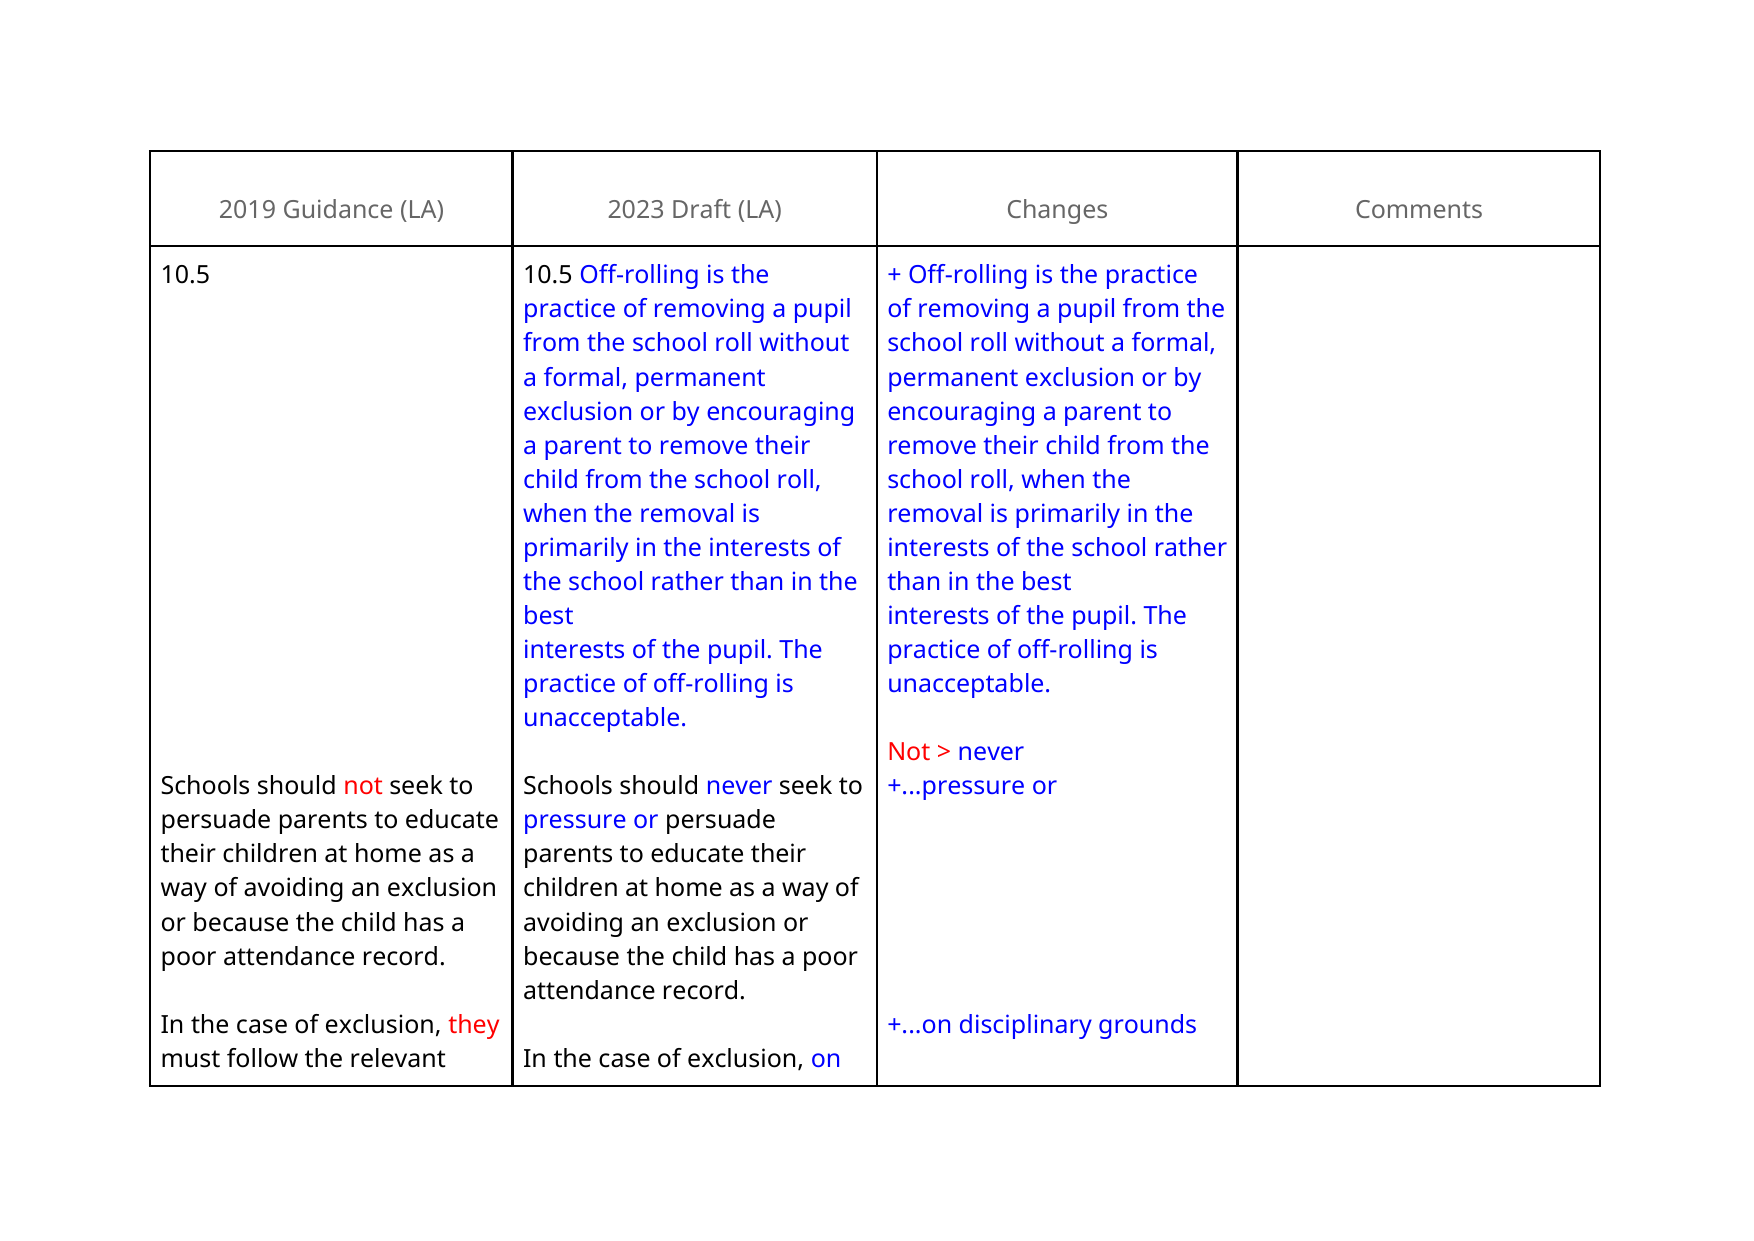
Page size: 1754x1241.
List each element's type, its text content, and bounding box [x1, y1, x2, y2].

table_header 2019 Guidance (LA) [151, 152, 511, 244]
table_cell [1239, 247, 1599, 1085]
table_header Changes [878, 152, 1236, 244]
table_header Comments [1239, 152, 1599, 244]
table_header 2023 Draft (LA) [514, 152, 876, 244]
table_cell 10.5 Schools should not seek to persuade parents to educate their children at home as a way of avoiding an exclusion or because the child has a poor attendance record. In the case of exclusion, they must follow the relevant [151, 247, 511, 1085]
table_cell + Off-rolling is the practice of removing a pupil from the school roll without a formal, permanent exclusion or by encouraging a parent to remove their child from the school roll, when the removal is primarily in the interests of the school rather than in the best interests of the pupil. The practice of off-rolling is unacceptable. Not > never +...pressure or +...on disciplinary grounds [878, 247, 1236, 1085]
table_cell 10.5 Off-rolling is the practice of removing a pupil from the school roll without a formal, permanent exclusion or by encouraging a parent to remove their child from the school roll, when the removal is primarily in the interests of the school rather than in the best interests of the pupil. The practice of off-rolling is unacceptable. Schools should never seek to pressure or persuade parents to educate their children at home as a way of avoiding an exclusion or because the child has a poor attendance record. In the case of exclusion, on [514, 247, 876, 1085]
